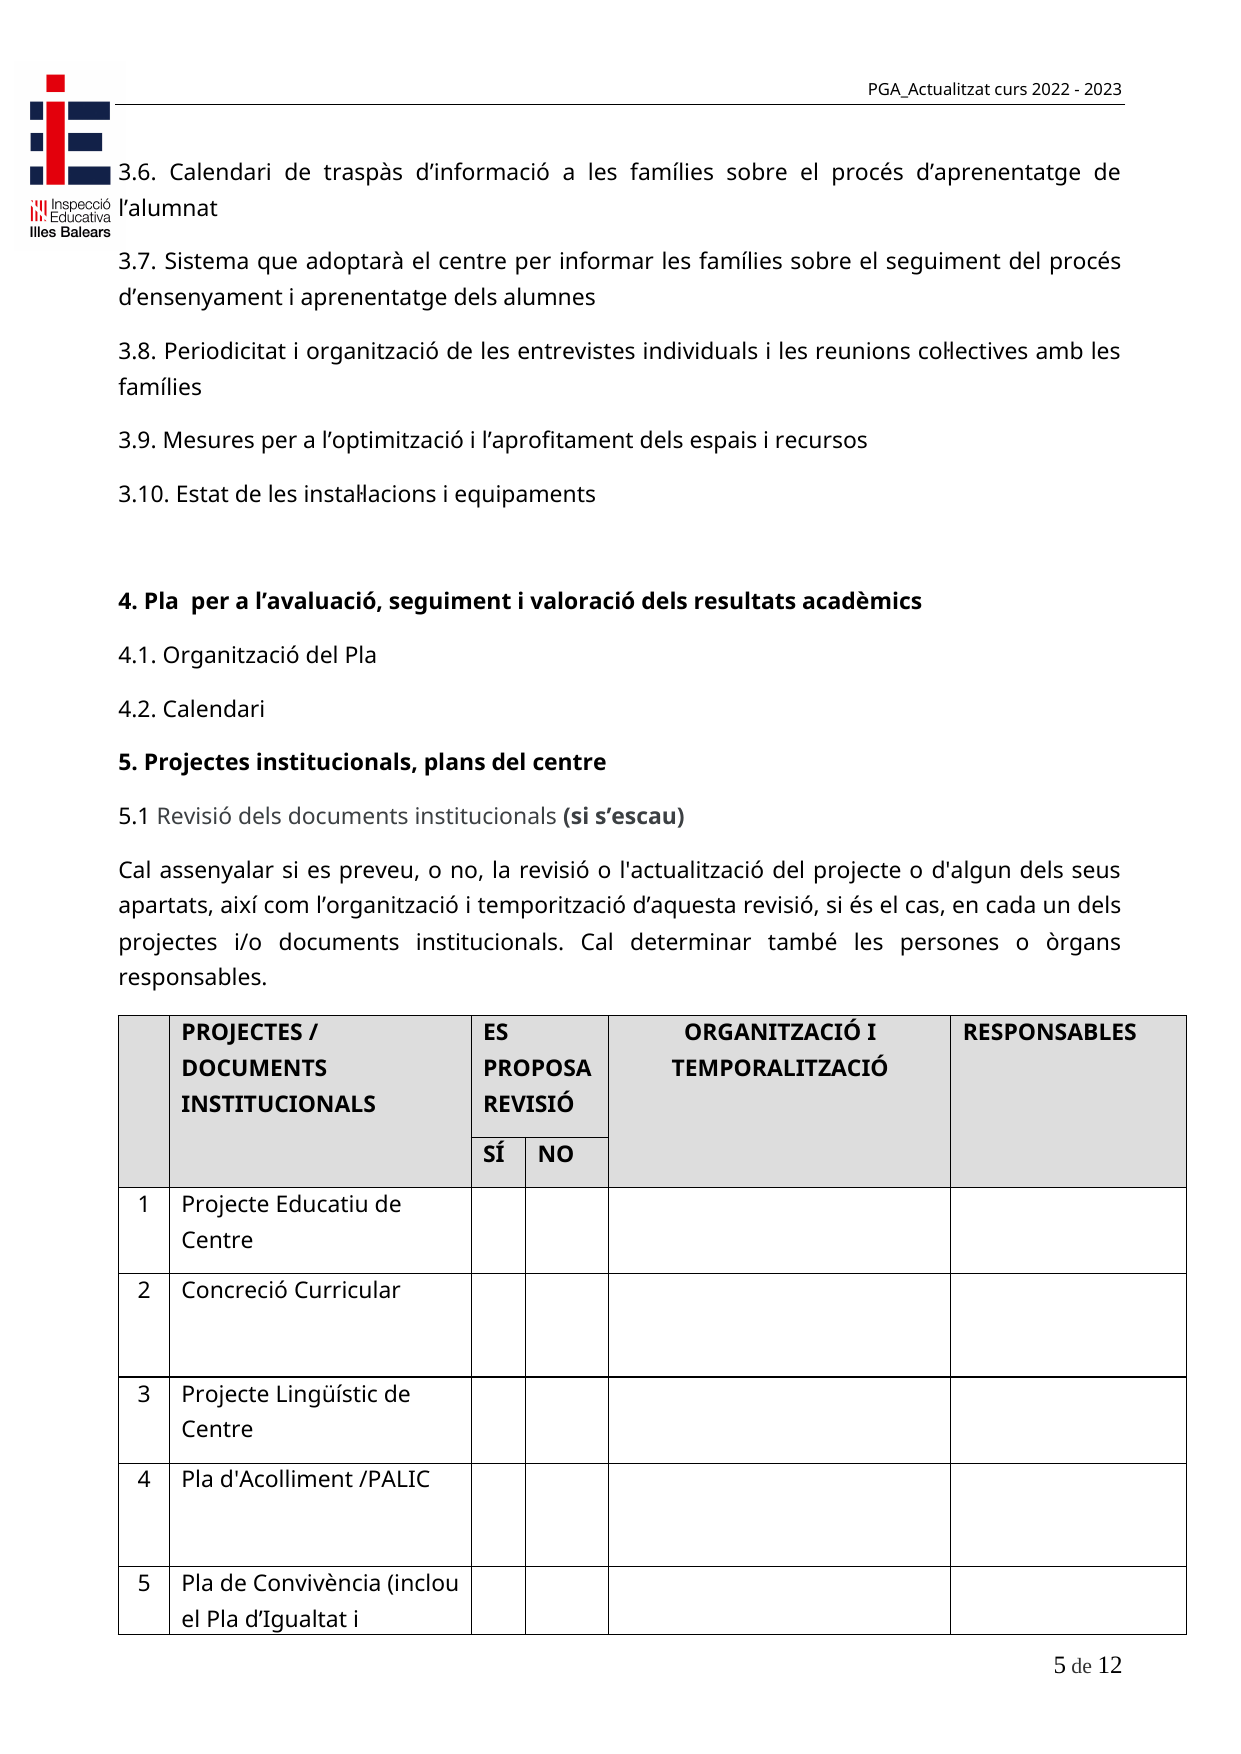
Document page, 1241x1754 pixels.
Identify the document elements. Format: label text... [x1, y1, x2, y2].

text 4.1. Organització del Pla [118, 639, 1122, 670]
text Cal assenyalar si es preveu, o no, la revisió o l'actualització del projecte o d'algun dels seus apartats, així com l’organització i temporització d’aquesta revisió, si és el cas, en cada un dels projectes i/o documents institucionals. Cal determinar també les persones o òrgans responsables. [118, 853, 1122, 993]
table_cell [526, 1188, 608, 1273]
table_cell [472, 1378, 525, 1462]
table_header PROJECTES / DOCUMENTS INSTITUCIONALS [170, 1016, 471, 1187]
table_cell [472, 1188, 525, 1273]
text 3.9. Mesures per a l’optimització i l’aprofitament dels espais i recursos [118, 424, 1122, 456]
table_cell SÍ [472, 1138, 525, 1187]
table_cell Projecte Educatiu de Centre [170, 1188, 471, 1273]
table_cell Pla de Convivència (inclou el Pla d’Igualtat i [170, 1567, 471, 1634]
subtitle 4. Pla per a l’avaluació, seguiment i valoració dels resultats acadèmics [118, 585, 1122, 617]
picture [14, 61, 127, 251]
table_cell [951, 1378, 1186, 1462]
table_header ES PROPOSA REVISIÓ [472, 1016, 608, 1137]
subtitle 5. Projectes institucionals, plans del centre [118, 746, 1122, 777]
table_cell Pla d'Acolliment /PALIC [170, 1464, 471, 1566]
table_cell [951, 1274, 1186, 1376]
text 3.8. Periodicitat i organització de les entrevistes individuals i les reunions col·lectives amb les famílies [118, 335, 1122, 402]
table_cell 2 [119, 1274, 169, 1376]
table_header ORGANITZACIÓ I TEMPORALITZACIÓ [609, 1016, 950, 1187]
table_cell Projecte Lingüístic de Centre [170, 1378, 471, 1462]
table_cell 3 [119, 1378, 169, 1462]
table_header [119, 1016, 169, 1187]
text 3.7. Sistema que adoptarà el centre per informar les famílies sobre el seguiment del procés d’ensenyament i aprenentatge dels alumnes [118, 245, 1122, 312]
table_cell [609, 1378, 950, 1462]
text 3.10. Estat de les instal·lacions i equipaments [118, 478, 1122, 509]
table_cell Concreció Curricular [170, 1274, 471, 1376]
table_cell [526, 1464, 608, 1566]
table_cell 5 [119, 1567, 169, 1634]
table_cell [526, 1567, 608, 1634]
table_cell [526, 1378, 608, 1462]
table_cell [951, 1464, 1186, 1566]
table_cell [609, 1274, 950, 1376]
table_cell [472, 1567, 525, 1634]
table_cell 4 [119, 1464, 169, 1566]
table_cell NO [526, 1138, 608, 1187]
table_header RESPONSABLES [951, 1016, 1186, 1187]
table_cell [951, 1188, 1186, 1273]
table_cell [472, 1274, 525, 1376]
text 4.2. Calendari [118, 693, 1122, 724]
table_cell [609, 1464, 950, 1566]
table_cell [609, 1188, 950, 1273]
table_cell [472, 1464, 525, 1566]
text 5.1 Revisió dels documents institucionals (si s’escau) [118, 800, 1122, 831]
table_cell 1 [119, 1188, 169, 1273]
table_cell [951, 1567, 1186, 1634]
table_cell [526, 1274, 608, 1376]
table_cell [609, 1567, 950, 1634]
text 3.6. Calendari de traspàs d’informació a les famílies sobre el procés d’aprenentatge de l’alumnat [118, 156, 1122, 223]
